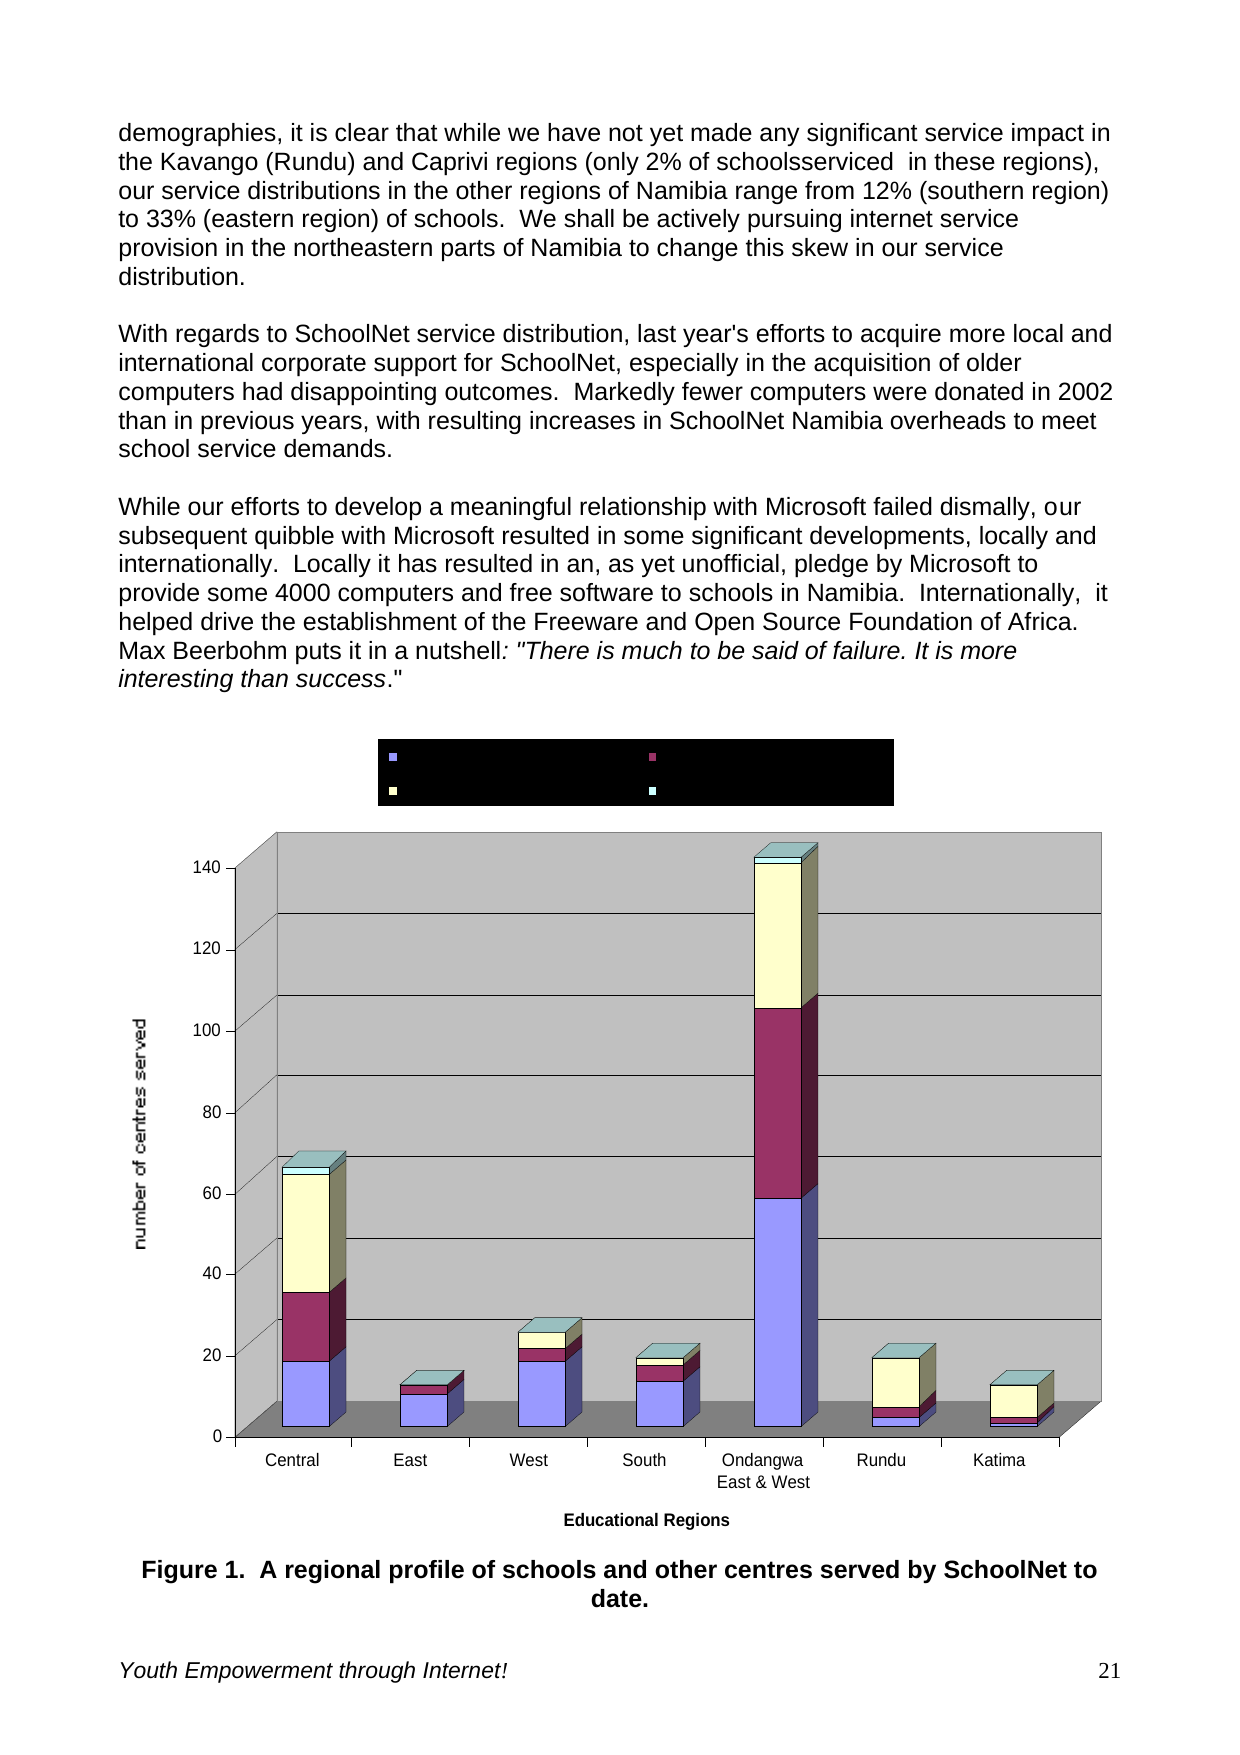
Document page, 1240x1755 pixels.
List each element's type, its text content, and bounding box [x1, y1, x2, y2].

text With regards to SchoolNet service distribution, last year's efforts to acquire more local and international corporate support for SchoolNet, especially in the acquisition of older computers had disappointing outcomes. Markedly fewer computers were donated in 2002 than in previous years, with resulting increases in SchoolNet Namibia overheads to meet school service demands. [118, 319, 1121, 463]
text While our efforts to develop a meaningful relationship with Microsoft failed dismally, our subsequent quibble with Microsoft resulted in some significant developments, locally and internationally. Locally it has resulted in an, as yet unofficial, pledge by Microsoft to provide some 4000 computers and free software to schools in Namibia. Internationally, it helped drive the establishment of the Freeware and Open Source Foundation of Africa. Max Beerbohm puts it in a nutshell: "There is much to be said of failure. It is more interesting than success." [118, 492, 1121, 693]
text demographies, it is clear that while we have not yet made any significant service impact in the Kavango (Rundu) and Caprivi regions (only 2% of schoolsserviced in these regions), our service distributions in the other regions of Namibia range from 12% (southern region) to 33% (eastern region) of schools. We shall be actively pursuing internet service provision in the northeastern parts of Namibia to change this skew in our service distribution. [118, 118, 1121, 291]
text Figure 1. A regional profile of schools and other centres served by SchoolNet to date. [9, 693, 1163, 1612]
